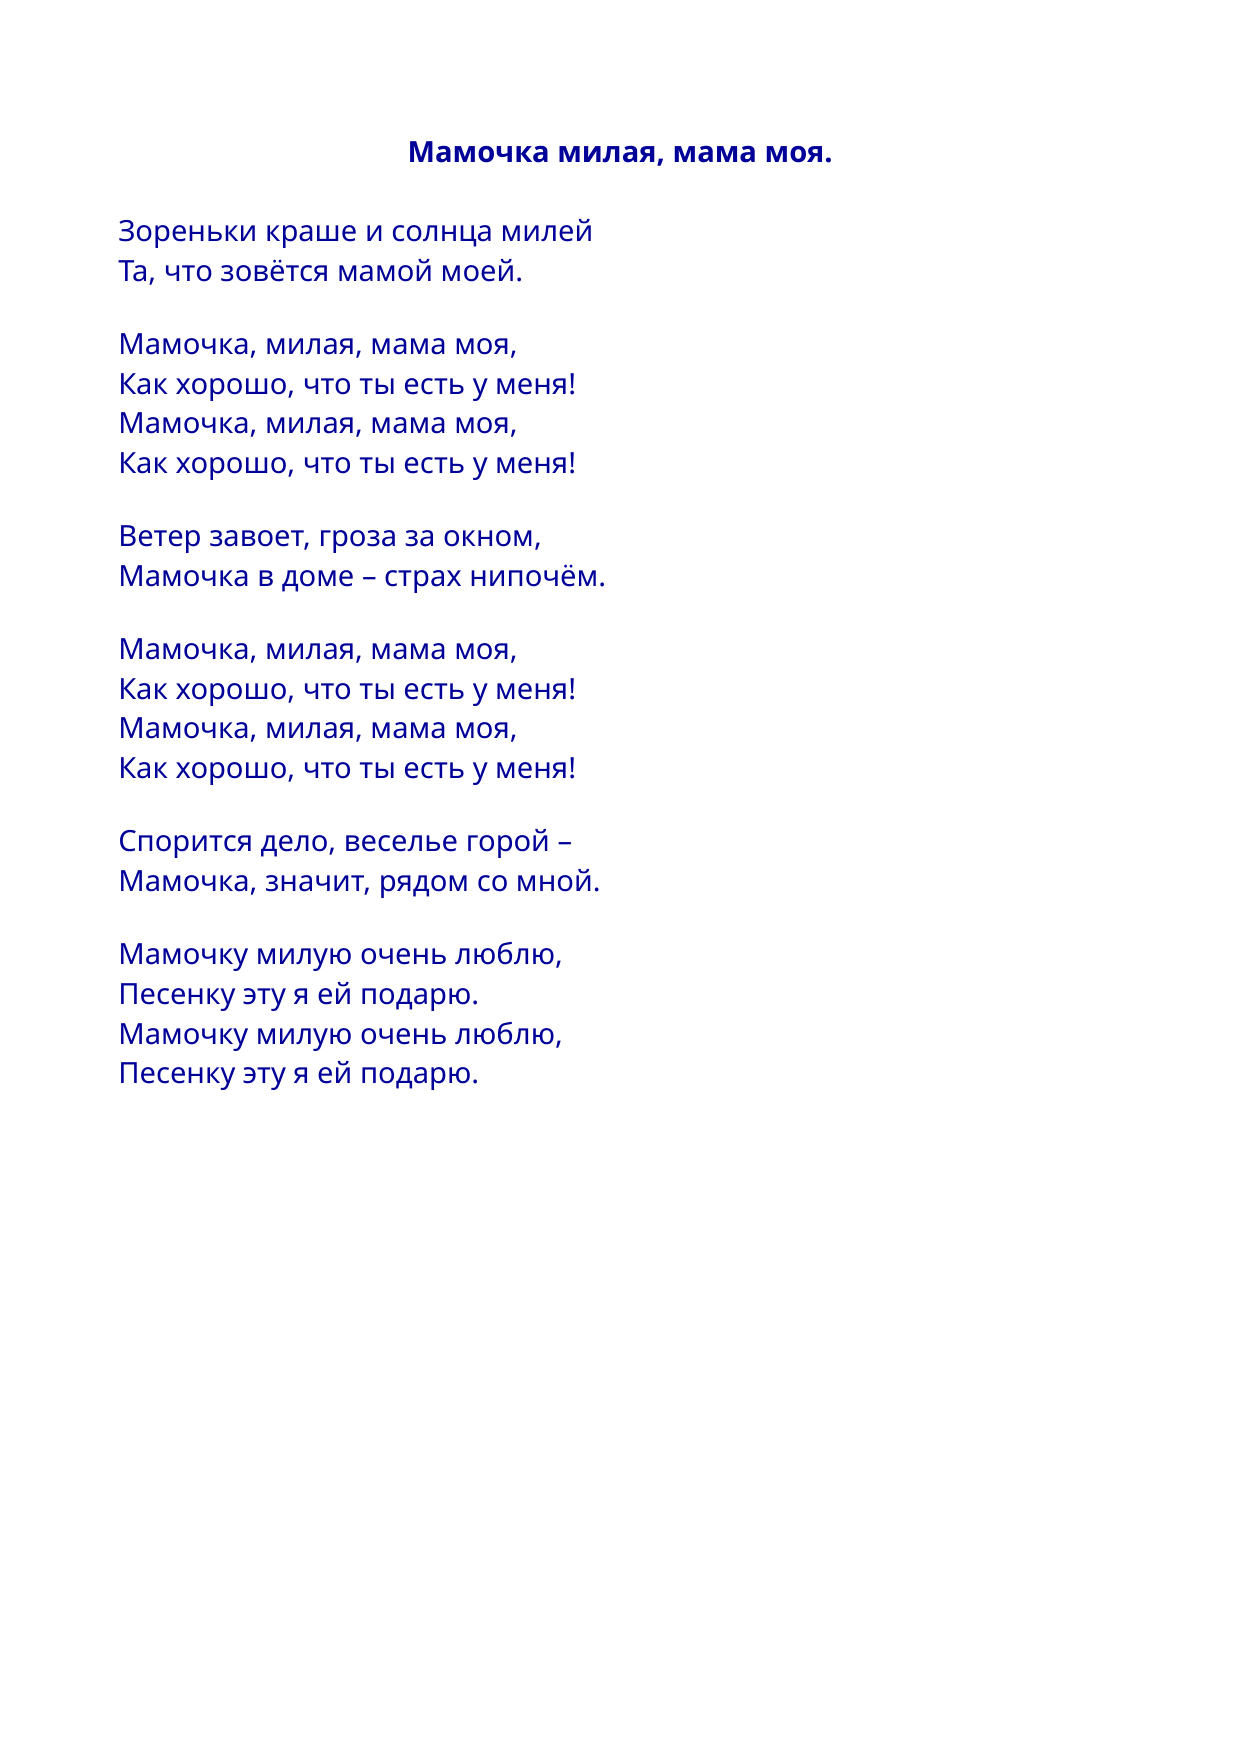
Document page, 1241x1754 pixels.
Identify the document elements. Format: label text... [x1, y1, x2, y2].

text Зореньки краше и солнца милей Та, что зовётся мамой моей. Мамочка, милая, мама моя, Как хорошо, что ты есть у меня! Мамочка, милая, мама моя, Как хорошо, что ты есть у меня! Ветер завоет, гроза за окном, Мамочка в доме – страх нипочём. Мамочка, милая, мама моя, Как хорошо, что ты есть у меня! Мамочка, милая, мама моя, Как хорошо, что ты есть у меня! Спорится дело, веселье горой – Мамочка, значит, рядом со мной. Мамочку милую очень люблю, Песенку эту я ей подарю. Мамочку милую очень люблю, Песенку эту я ей подарю. [118, 210, 1122, 1092]
text Мамочка милая, мама моя. [118, 131, 1122, 171]
